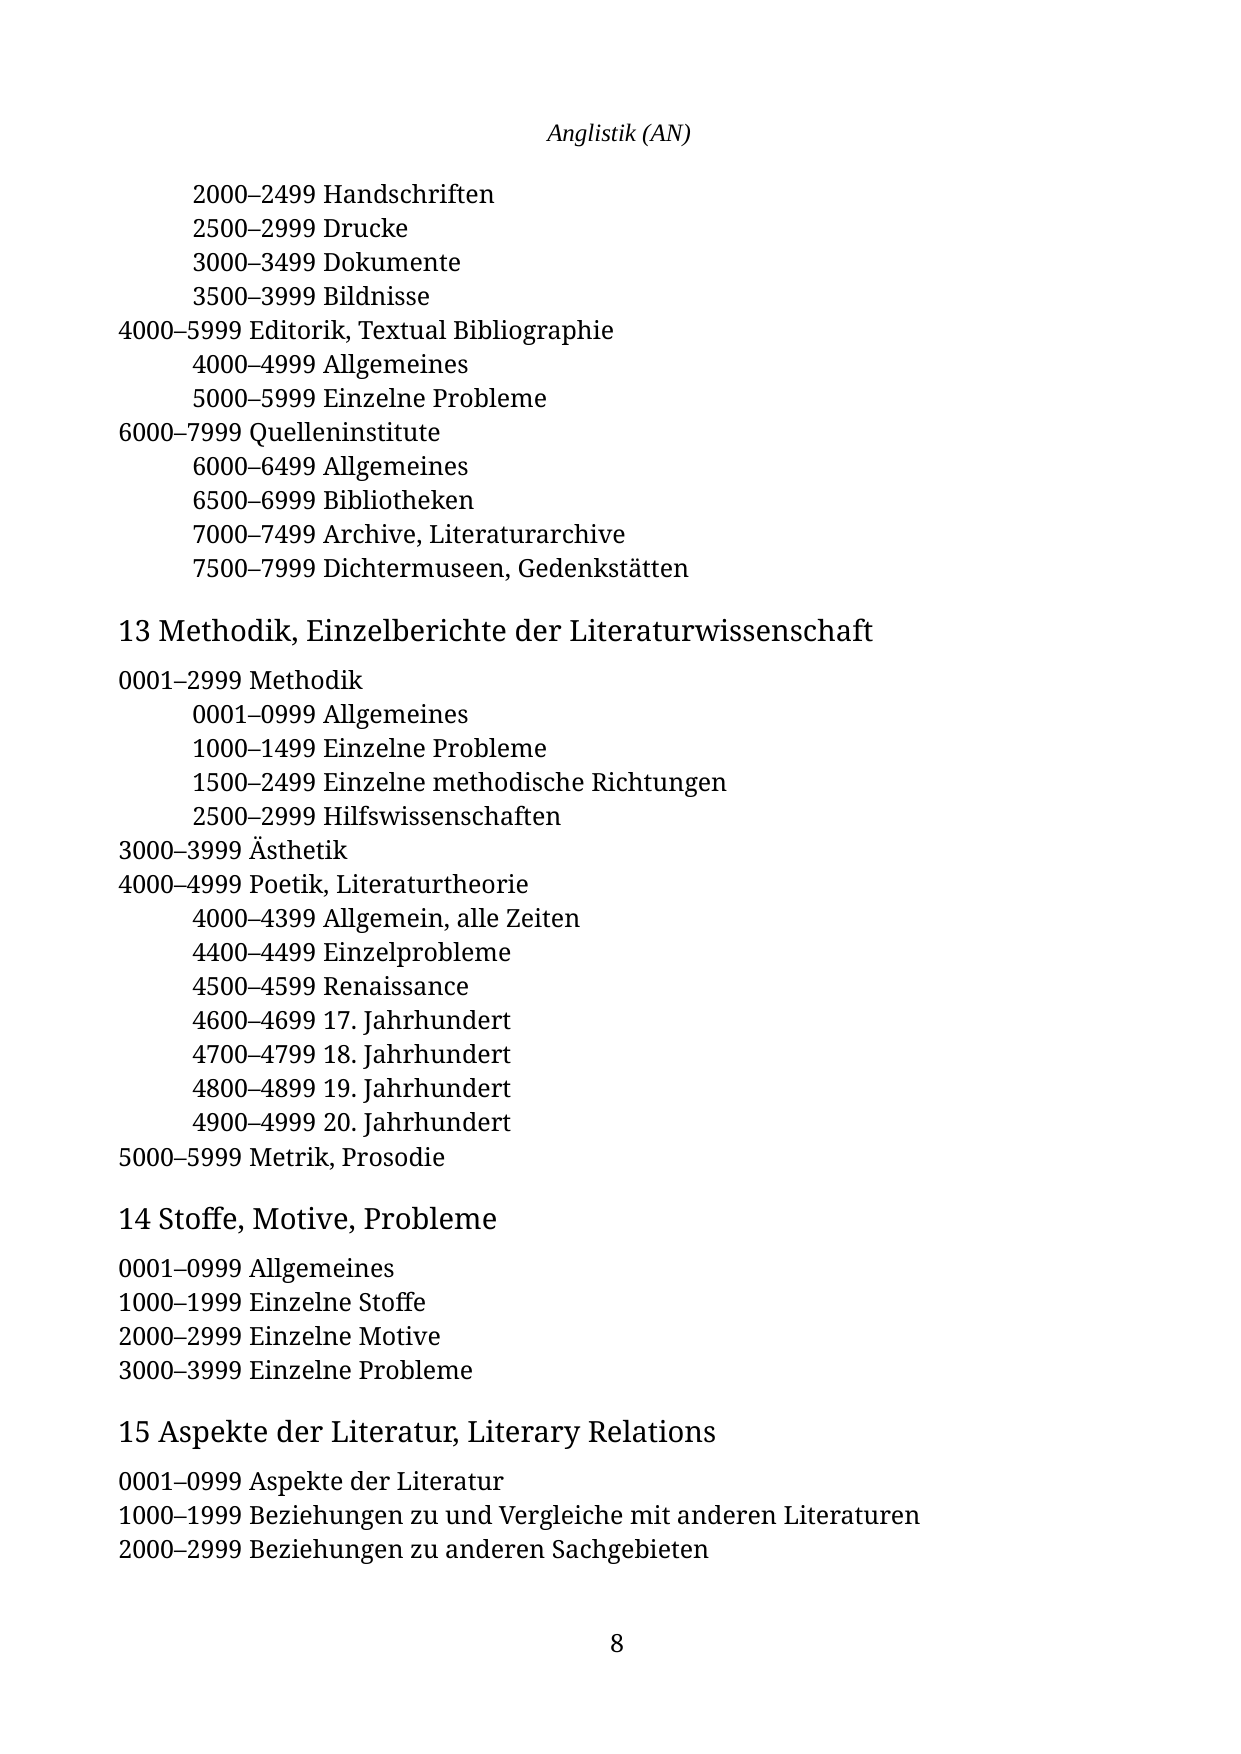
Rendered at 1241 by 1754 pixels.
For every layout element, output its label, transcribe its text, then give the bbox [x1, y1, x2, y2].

text 4000–4999 Poetik, Literaturtheorie [118, 867, 1122, 901]
text 2500–2999 Hilfswissenschaften [118, 798, 1122, 833]
text 3000–3499 Dokumente [118, 244, 1122, 278]
text 6000–6499 Allgemeines [118, 449, 1122, 483]
text 4700–4799 18. Jahrhundert [118, 1037, 1122, 1071]
text 1000–1999 Beziehungen zu und Vergleiche mit anderen Literaturen [118, 1498, 1122, 1532]
text 4000–5999 Editorik, Textual Bibliographie [118, 313, 1122, 347]
text 4900–4999 20. Jahrhundert [118, 1105, 1122, 1139]
text 2000–2999 Beziehungen zu anderen Sachgebieten [118, 1532, 1122, 1566]
text 6500–6999 Bibliotheken [118, 483, 1122, 517]
text 6000–7999 Quelleninstitute [118, 415, 1122, 449]
text 3000–3999 Ästhetik [118, 833, 1122, 867]
text 4600–4699 17. Jahrhundert [118, 1003, 1122, 1037]
text 0001–0999 Allgemeines [118, 1250, 1122, 1284]
text 0001–0999 Allgemeines [118, 696, 1122, 730]
text 4400–4499 Einzelprobleme [118, 935, 1122, 969]
text 3500–3999 Bildnisse [118, 278, 1122, 313]
text 1500–2499 Einzelne methodische Richtungen [118, 764, 1122, 798]
text 7000–7499 Archive, Literaturarchive [118, 517, 1122, 551]
text 2000–2499 Handschriften [118, 176, 1122, 210]
text 2000–2999 Einzelne Motive [118, 1318, 1122, 1353]
text 0001–2999 Methodik [118, 662, 1122, 696]
text 0001–0999 Aspekte der Literatur [118, 1464, 1122, 1498]
text 1000–1999 Einzelne Stoffe [118, 1284, 1122, 1318]
text 2500–2999 Drucke [118, 210, 1122, 244]
subtitle 14 Stoffe, Motive, Probleme [118, 1198, 1122, 1238]
text 1000–1499 Einzelne Probleme [118, 730, 1122, 764]
text 4800–4899 19. Jahrhundert [118, 1071, 1122, 1105]
text 3000–3999 Einzelne Probleme [118, 1353, 1122, 1387]
text 4500–4599 Renaissance [118, 969, 1122, 1003]
text 4000–4399 Allgemein, alle Zeiten [118, 901, 1122, 935]
text 7500–7999 Dichtermuseen, Gedenkstätten [118, 551, 1122, 585]
subtitle 15 Aspekte der Literatur, Literary Relations [118, 1412, 1122, 1451]
subtitle 13 Methodik, Einzelberichte der Literaturwissenschaft [118, 610, 1122, 650]
text 4000–4999 Allgemeines [118, 347, 1122, 381]
text 5000–5999 Einzelne Probleme [118, 381, 1122, 415]
text 5000–5999 Metrik, Prosodie [118, 1139, 1122, 1173]
